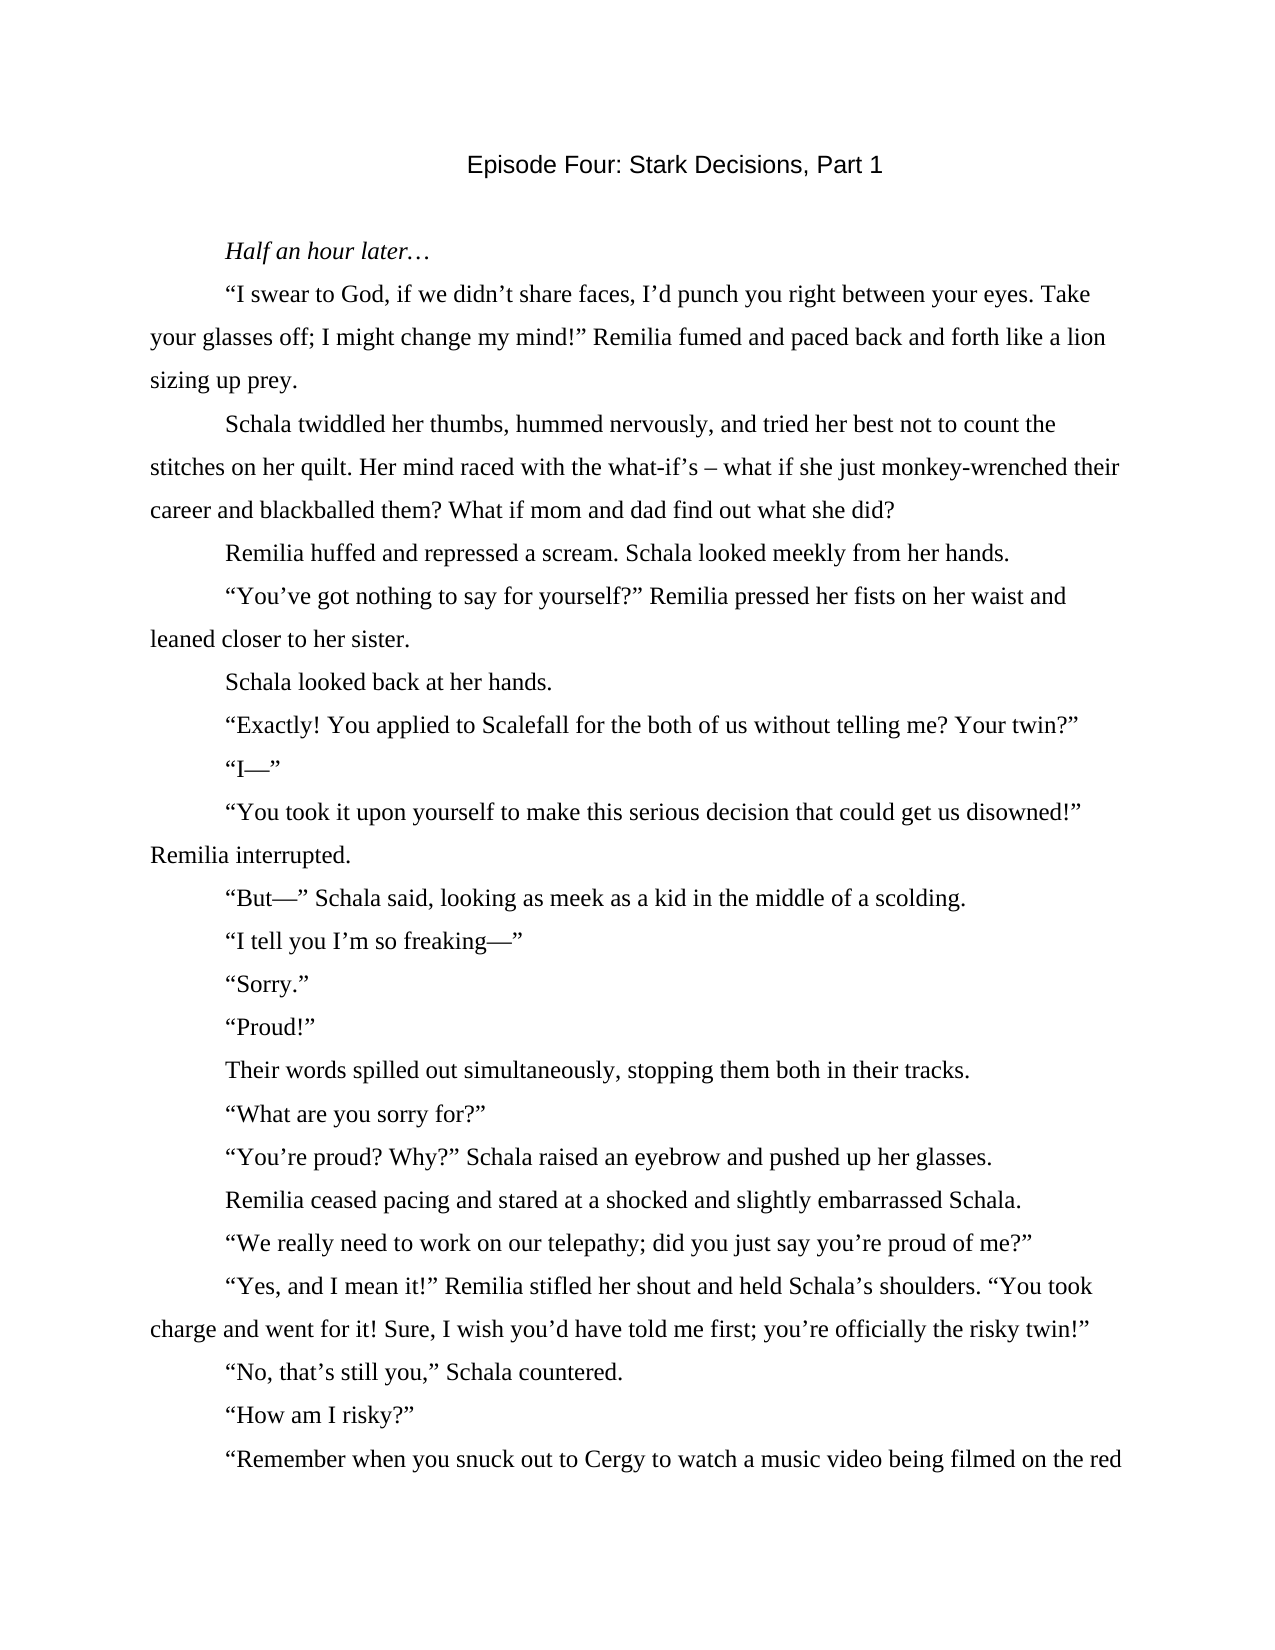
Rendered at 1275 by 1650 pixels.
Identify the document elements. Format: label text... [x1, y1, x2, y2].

text “You’ve got nothing to say for yourself?” Remilia pressed her fists on her waist and leaned closer to her sister. [150, 581, 1125, 653]
text Schala twiddled her thumbs, hummed nervously, and tried her best not to count the stitches on her quilt. Her mind raced with the what-if’s – what if she just monkey-wrenched their career and blackballed them? What if mom and dad find out what she did? [150, 409, 1125, 524]
text “I tell you I’m so freaking—” [150, 926, 1125, 955]
text Schala looked back at her hands. [150, 667, 1125, 696]
text “How am I risky?” [150, 1401, 1125, 1429]
text “You took it upon yourself to make this serious decision that could get us disowned!” Remilia interrupted. [150, 797, 1125, 869]
text “Proud!” [150, 1012, 1125, 1041]
text “But—” Schala said, looking as meek as a kid in the middle of a scolding. [150, 883, 1125, 912]
text “Yes, and I mean it!” Remilia stifled her shout and held Schala’s shoulders. “You took charge and went for it! Sure, I wish you’d have told me first; you’re officially the risky twin!” [150, 1271, 1125, 1343]
text “Remember when you snuck out to Cergy to watch a music video being filmed on the red [150, 1444, 1125, 1472]
text “I swear to God, if we didn’t share faces, I’d punch you right between your eyes. Take your glasses off; I might change my mind!” Remilia fumed and paced back and forth like a lion sizing up prey. [150, 279, 1125, 394]
text “No, that’s still you,” Schala countered. [150, 1357, 1125, 1386]
text Remilia ceased pacing and stared at a shocked and slightly embarrassed Schala. [150, 1185, 1125, 1214]
text “What are you sorry for?” [150, 1099, 1125, 1127]
text Their words spilled out simultaneously, stopping them both in their tracks. [150, 1056, 1125, 1084]
text “Sorry.” [150, 969, 1125, 998]
text “We really need to work on our telepathy; did you just say you’re proud of me?” [150, 1228, 1125, 1257]
text Episode Four: Stark Decisions, Part 1 [150, 150, 1125, 179]
text “Exactly! You applied to Scalefall for the both of us without telling me? Your twin?” [150, 711, 1125, 739]
text “I—” [150, 754, 1125, 782]
text Half an hour later… [150, 236, 1125, 265]
text “You’re proud? Why?” Schala raised an eyebrow and pushed up her glasses. [150, 1142, 1125, 1171]
text Remilia huffed and repressed a scream. Schala looked meekly from her hands. [150, 538, 1125, 567]
